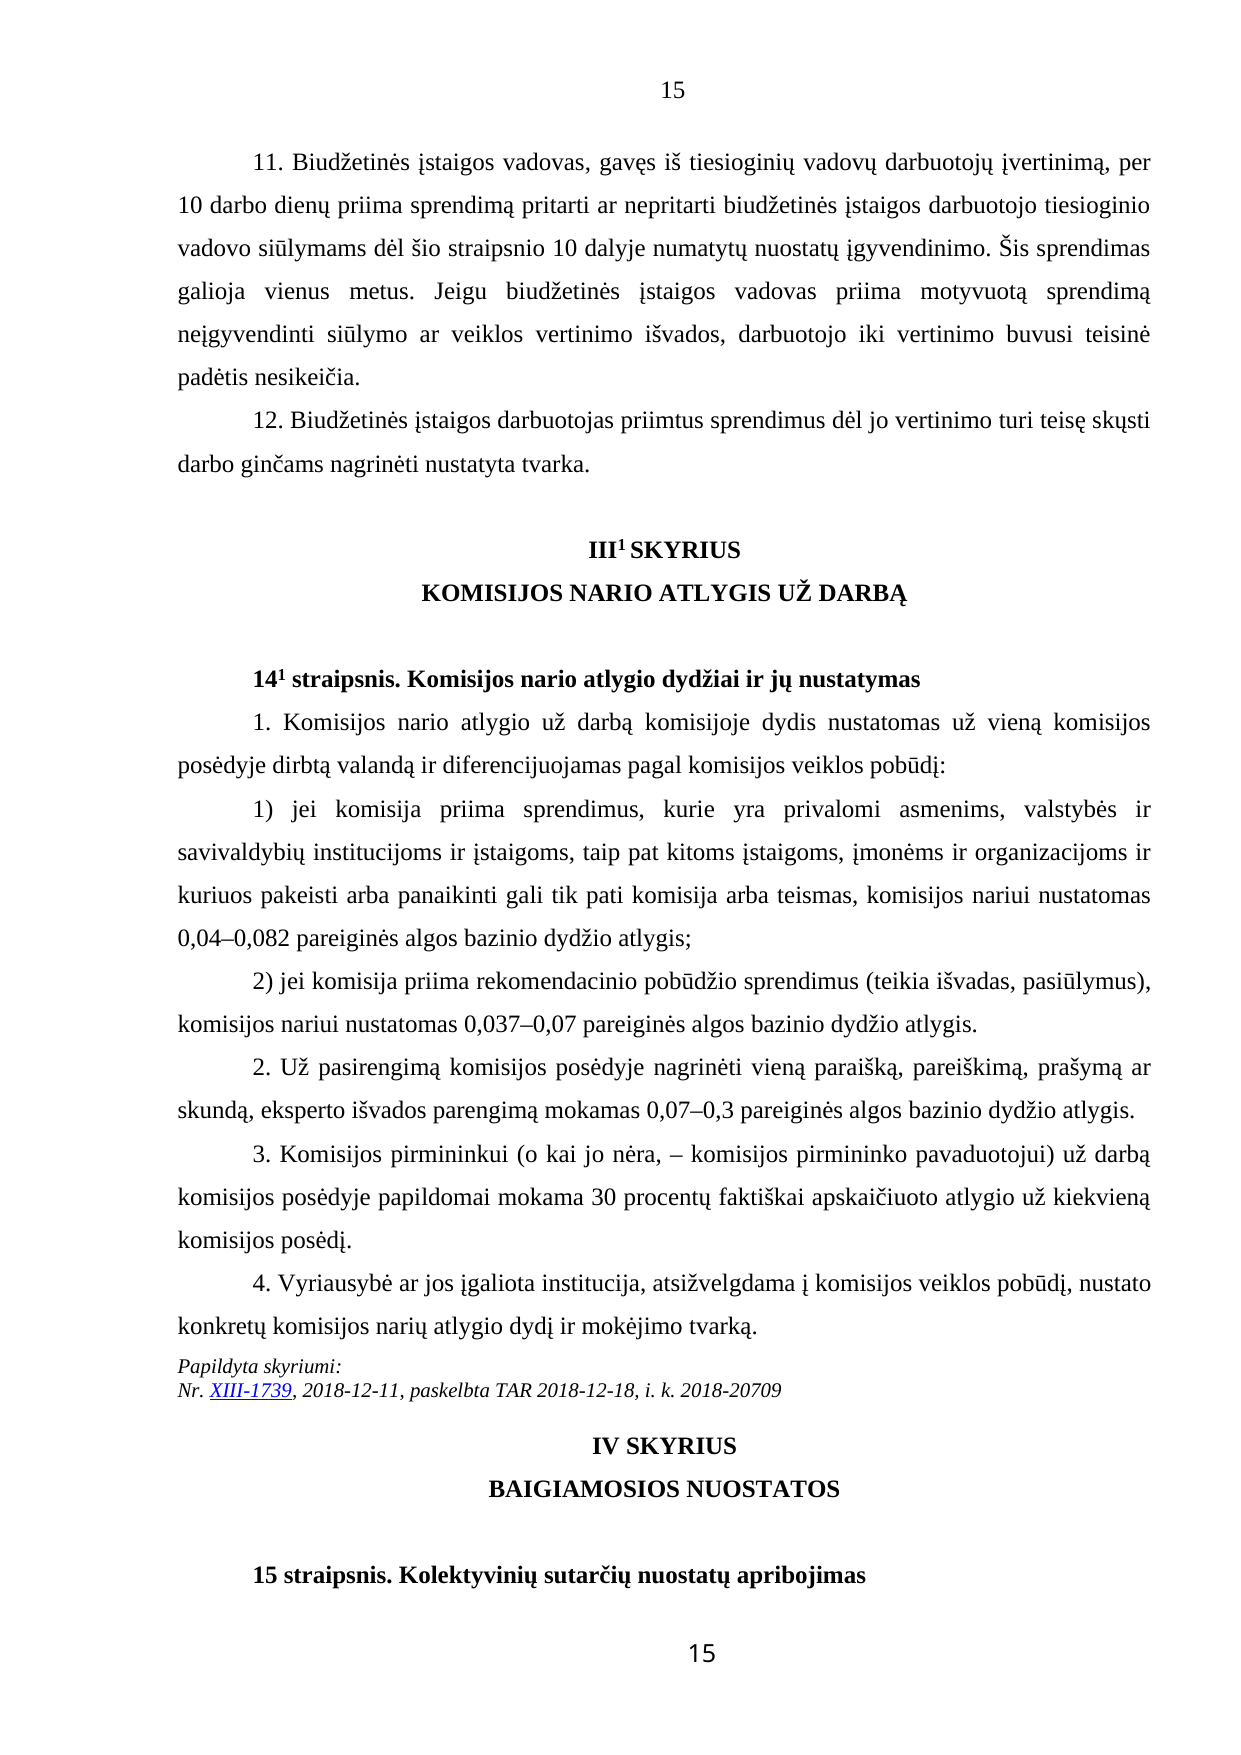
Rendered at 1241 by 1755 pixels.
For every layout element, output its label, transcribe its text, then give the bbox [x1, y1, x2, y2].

text Nr. XIII-1739, 2018-12-11, paskelbta TAR 2018-12-18, i. k. 2018-20709 [177, 1378, 1152, 1402]
text KOMISIJOS NARIO ATLYGIS UŽ DARBĄ [177, 578, 1152, 607]
text 11. Biudžetinės įstaigos vadovas, gavęs iš tiesioginių vadovų darbuotojų įvertinimą, per 10 darbo dienų priima sprendimą pritarti ar nepritarti biudžetinės įstaigos darbuotojo tiesioginio vadovo siūlymams dėl šio straipsnio 10 dalyje numatytų nuostatų įgyvendinimo. Šis sprendimas galioja vienus metus. Jeigu biudžetinės įstaigos vadovas priima motyvuotą sprendimą neįgyvendinti siūlymo ar veiklos vertinimo išvados, darbuotojo iki vertinimo buvusi teisinė padėtis nesikeičia. [177, 147, 1152, 391]
text 4. Vyriausybė ar jos įgaliota institucija, atsižvelgdama į komisijos veiklos pobūdį, nustato konkretų komisijos narių atlygio dydį ir mokėjimo tvarką. [177, 1268, 1152, 1340]
text BAIGIAMOSIOS NUOSTATOS [177, 1474, 1152, 1503]
text IV SKYRIUS [177, 1431, 1152, 1460]
text 3. Komisijos pirmininkui (o kai jo nėra, – komisijos pirmininko pavaduotojui) už darbą komisijos posėdyje papildomai mokama 30 procentų faktiškai apskaičiuoto atlygio už kiekvieną komisijos posėdį. [177, 1139, 1152, 1254]
text 2. Už pasirengimą komisijos posėdyje nagrinėti vieną paraišką, pareiškimą, prašymą ar skundą, eksperto išvados parengimą mokamas 0,07–0,3 pareiginės algos bazinio dydžio atlygis. [177, 1052, 1152, 1124]
text 2) jei komisija priima rekomendacinio pobūdžio sprendimus (teikia išvadas, pasiūlymus), komisijos nariui nustatomas 0,037–0,07 pareiginės algos bazinio dydžio atlygis. [177, 966, 1152, 1038]
text 15 straipsnis. Kolektyvinių sutarčių nuostatų apribojimas [177, 1561, 1152, 1589]
text 1) jei komisija priima sprendimus, kurie yra privalomi asmenims, valstybės ir savivaldybių institucijoms ir įstaigoms, taip pat kitoms įstaigoms, įmonėms ir organizacijoms ir kuriuos pakeisti arba panaikinti gali tik pati komisija arba teismas, komisijos nariui nustatomas 0,04–0,082 pareiginės algos bazinio dydžio atlygis; [177, 794, 1152, 952]
text 12. Biudžetinės įstaigos darbuotojas priimtus sprendimus dėl jo vertinimo turi teisę skųsti darbo ginčams nagrinėti nustatyta tvarka. [177, 406, 1152, 477]
text III1 SKYRIUS [177, 535, 1152, 564]
text 1. Komisijos nario atlygio už darbą komisijoje dydis nustatomas už vieną komisijos posėdyje dirbtą valandą ir diferencijuojamas pagal komisijos veiklos pobūdį: [177, 707, 1152, 779]
text Papildyta skyriumi: [177, 1354, 1152, 1378]
text 141 straipsnis. Komisijos nario atlygio dydžiai ir jų nustatymas [177, 664, 1152, 693]
